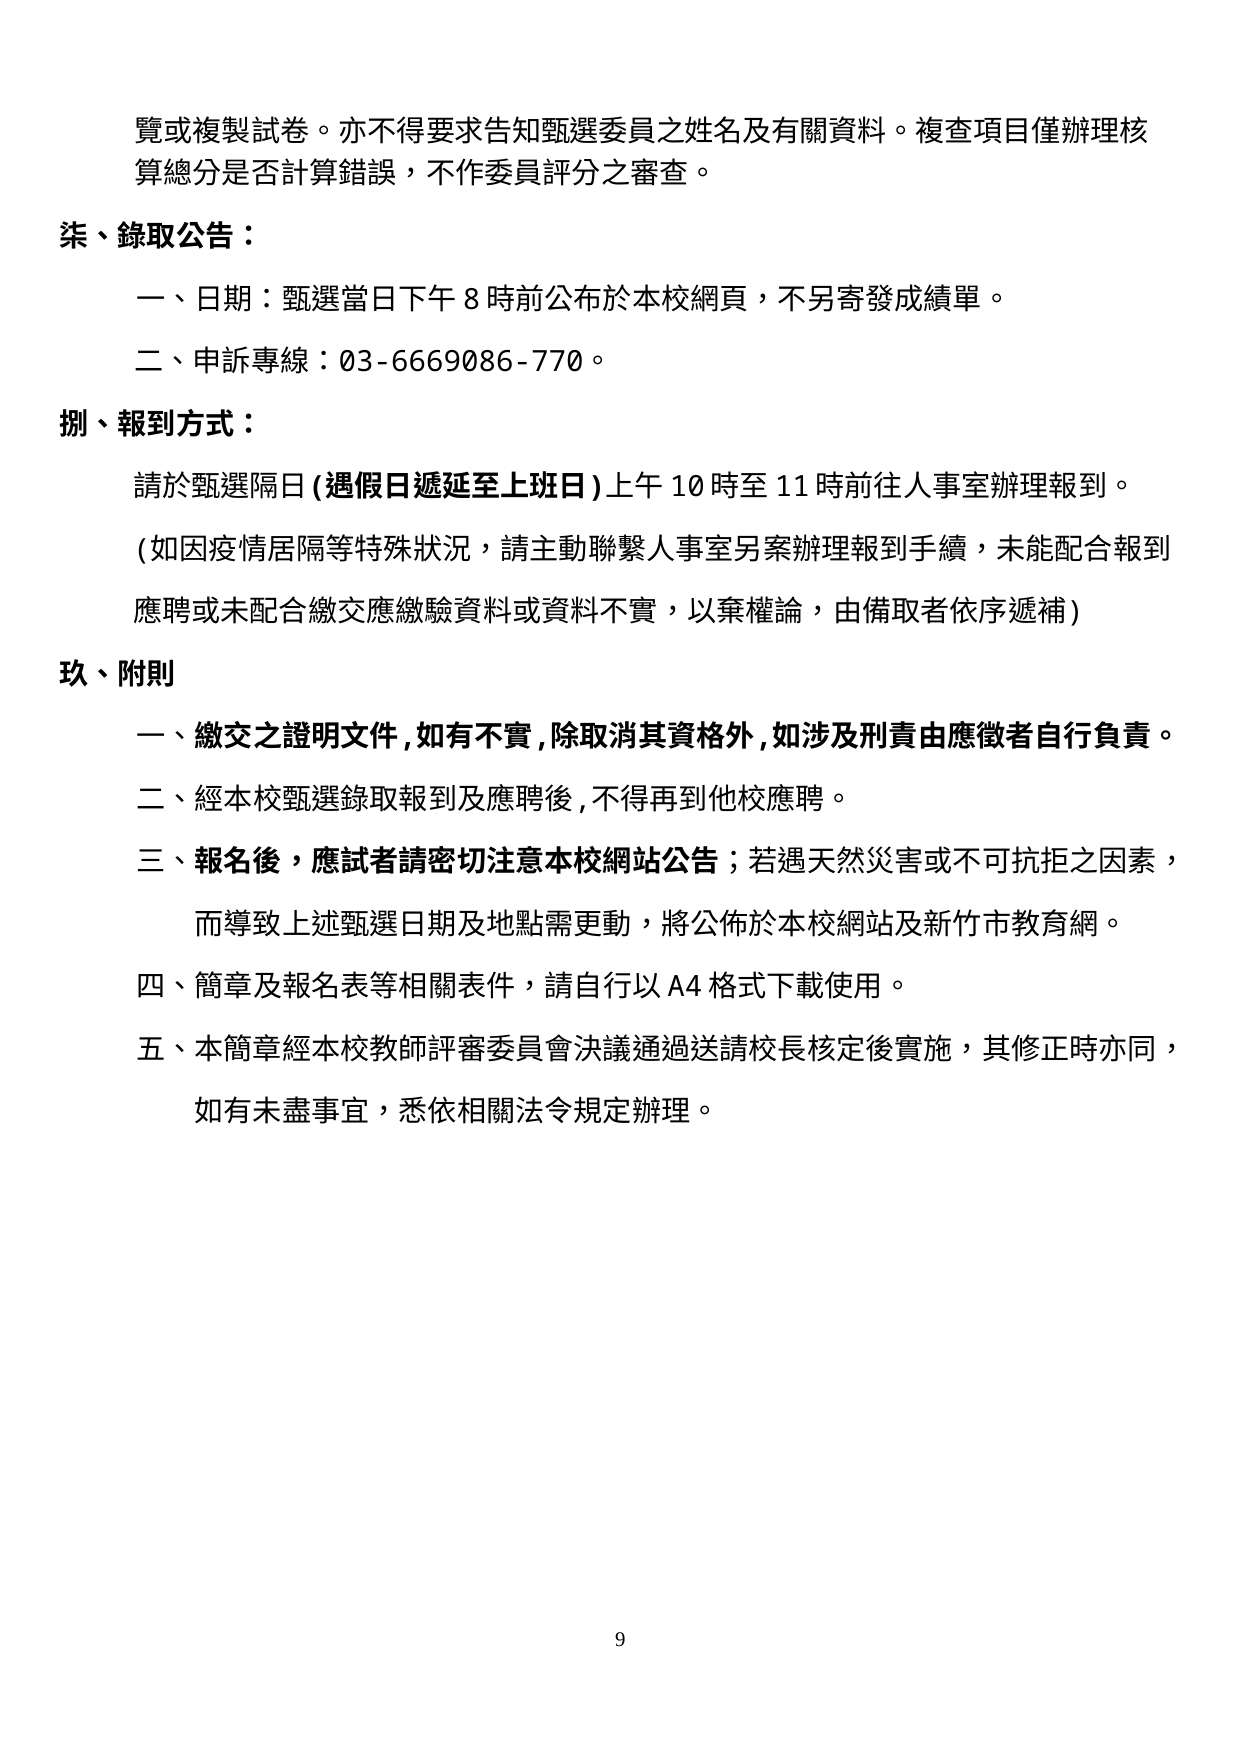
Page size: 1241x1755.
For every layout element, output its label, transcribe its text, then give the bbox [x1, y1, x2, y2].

text 二、申訴專線：03-6669086-770。 [134, 317, 1181, 380]
title 捌、報到方式： [59, 380, 1181, 442]
title 玖、附則 [59, 630, 1181, 692]
text 一、日期：甄選當日下午8時前公布於本校網頁，不另寄發成績單。 [136, 255, 1181, 317]
text 一、繳交之證明文件,如有不實,除取消其資格外,如涉及刑責由應徵者自行負責。 [122, 692, 1181, 755]
text 三、報名後，應試者請密切注意本校網站公告；若遇天然災害或不可抗拒之因素，而導致上述甄選日期及地點需更動，將公佈於本校網站及新竹市教育網。 [136, 817, 1181, 942]
text 四、簡章及報名表等相關表件，請自行以A4格式下載使用。 [122, 942, 1181, 1005]
text 覽或複製試卷。亦不得要求告知甄選委員之姓名及有關資料。複查項目僅辦理核算總分是否計算錯誤，不作委員評分之審查。 [134, 108, 1169, 192]
title 柒、錄取公告： [59, 192, 1181, 255]
text (如因疫情居隔等特殊狀況，請主動聯繫人事室另案辦理報到手續，未能配合報到應聘或未配合繳交應繳驗資料或資料不實，以棄權論，由備取者依序遞補) [133, 505, 1181, 630]
text 五、本簡章經本校教師評審委員會決議通過送請校長核定後實施，其修正時亦同，如有未盡事宜，悉依相關法令規定辦理。 [136, 1005, 1181, 1130]
title 請於甄選隔日(遇假日遞延至上班日)上午10時至11時前往人事室辦理報到。 [133, 442, 1181, 505]
text 二、經本校甄選錄取報到及應聘後,不得再到他校應聘。 [122, 755, 1181, 817]
